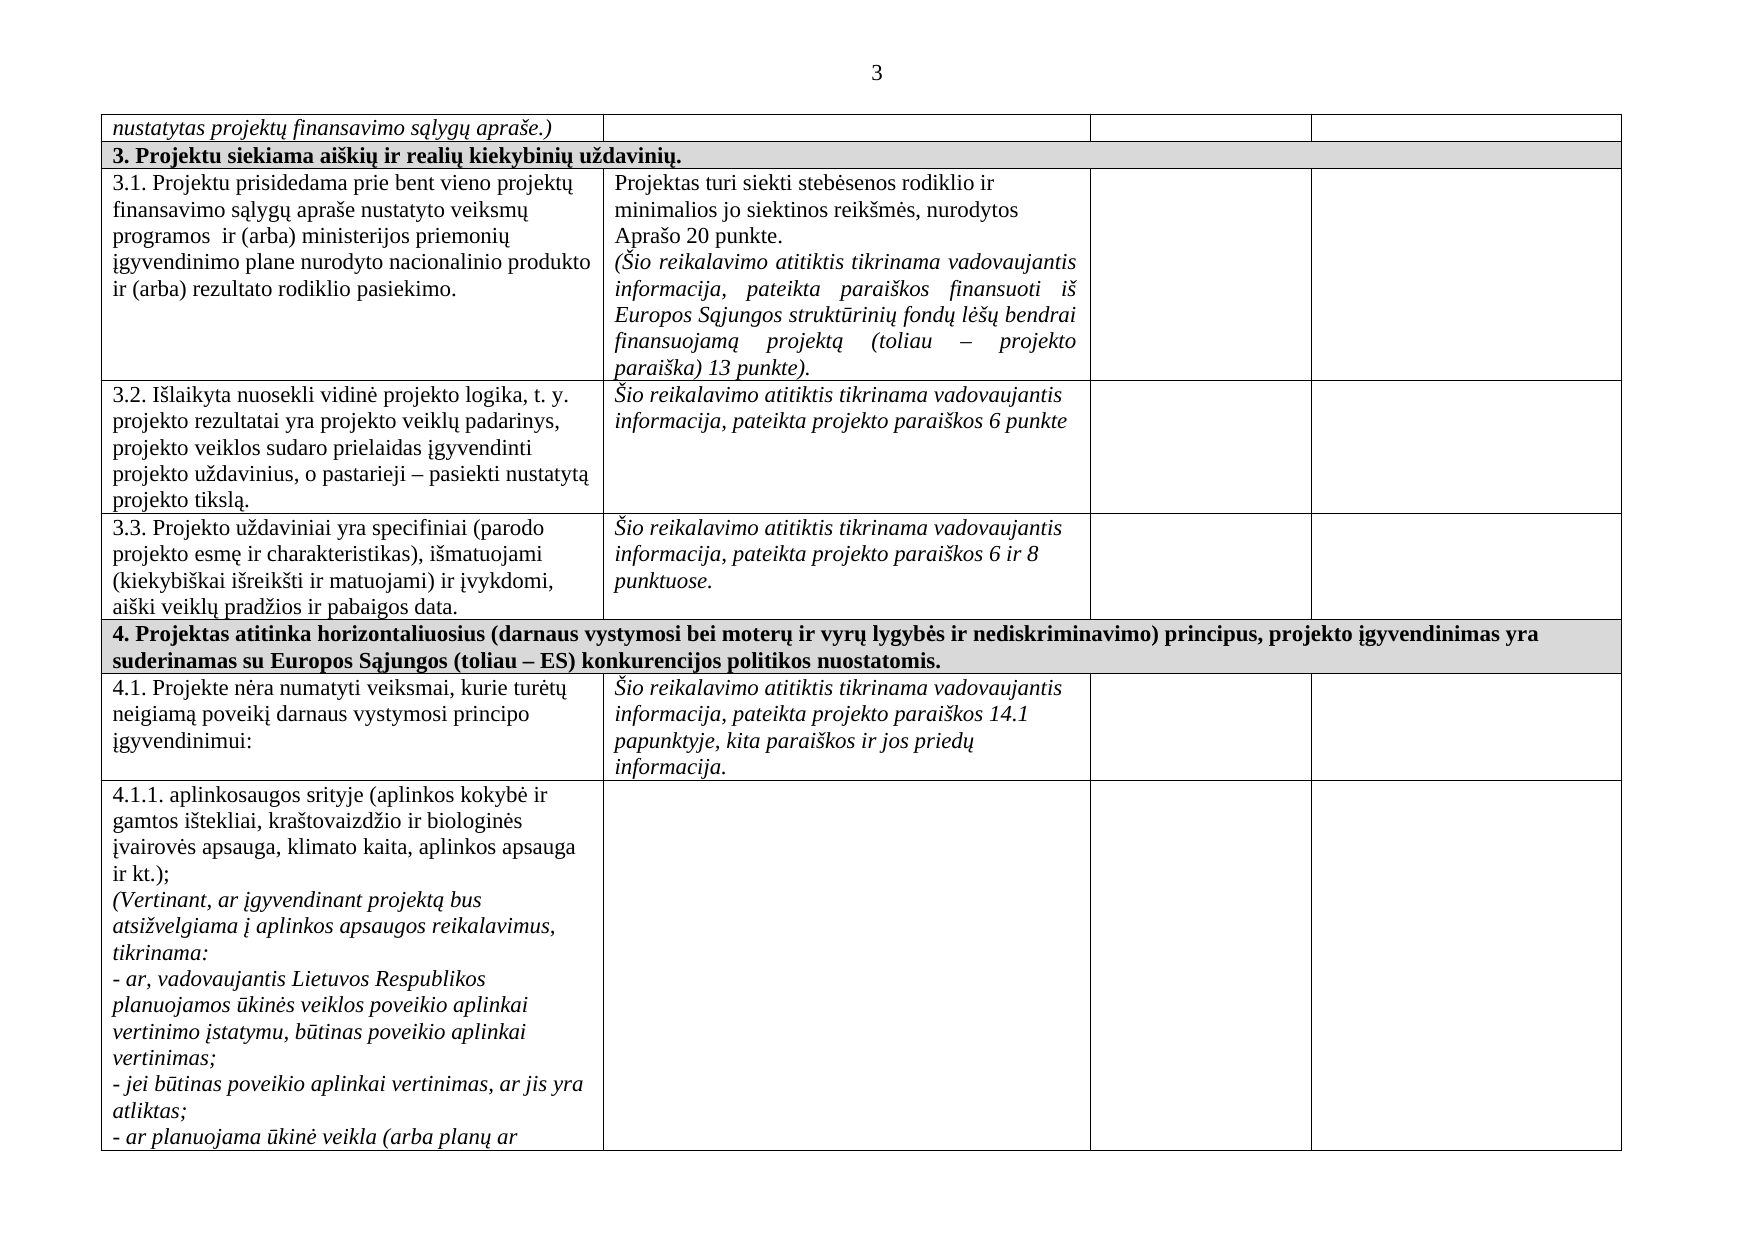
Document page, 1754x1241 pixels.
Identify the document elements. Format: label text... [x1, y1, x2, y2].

table_cell [1091, 674, 1311, 779]
table_cell Šio reikalavimo atitiktis tikrinama vadovaujantis informacija, pateikta projekto paraiškos 14.1 papunktyje, kita paraiškos ir jos priedų informacija. [604, 674, 1090, 779]
table_cell [604, 115, 1090, 141]
table_cell 4.1.1. aplinkosaugos srityje (aplinkos kokybė ir gamtos ištekliai, kraštovaizdžio ir biologinės įvairovės apsauga, klimato kaita, aplinkos apsauga ir kt.); (Vertinant, ar įgyvendinant projektą bus atsižvelgiama į aplinkos apsaugos reikalavimus, tikrinama: - ar, vadovaujantis Lietuvos Respublikos planuojamos ūkinės veiklos poveikio aplinkai vertinimo įstatymu, būtinas poveikio aplinkai vertinimas; - jei būtinas poveikio aplinkai vertinimas, ar jis yra atliktas; - ar planuojama ūkinė veikla (arba planų ar [102, 781, 603, 1149]
table_cell [1312, 115, 1621, 141]
table_cell [1091, 514, 1311, 619]
table_cell nustatytas projektų finansavimo sąlygų apraše.) [102, 115, 603, 141]
table_cell [1312, 674, 1621, 779]
table_cell [1312, 781, 1621, 1149]
table_cell 3.2. Išlaikyta nuosekli vidinė projekto logika, t. y. projekto rezultatai yra projekto veiklų padarinys, projekto veiklos sudaro prielaidas įgyvendinti projekto uždavinius, o pastarieji – pasiekti nustatytą projekto tikslą. [102, 381, 603, 513]
table_cell Šio reikalavimo atitiktis tikrinama vadovaujantis informacija, pateikta projekto paraiškos 6 ir 8 punktuose. [604, 514, 1090, 619]
table_cell [1312, 169, 1621, 380]
table_cell 4.1. Projekte nėra numatyti veiksmai, kurie turėtų neigiamą poveikį darnaus vystymosi principo įgyvendinimui: [102, 674, 603, 779]
table_cell 4. Projektas atitinka horizontaliuosius (darnaus vystymosi bei moterų ir vyrų lygybės ir nediskriminavimo) principus, projekto įgyvendinimas yra suderinamas su Europos Sąjungos (toliau – ES) konkurencijos politikos nuostatomis. [102, 620, 1621, 673]
table_cell 3.3. Projekto uždaviniai yra specifiniai (parodo projekto esmę ir charakteristikas), išmatuojami (kiekybiškai išreikšti ir matuojami) ir įvykdomi, aiški veiklų pradžios ir pabaigos data. [102, 514, 603, 619]
table_cell [1091, 381, 1311, 513]
table_cell [1091, 115, 1311, 141]
table_cell [1312, 381, 1621, 513]
table_cell [1091, 169, 1311, 380]
table_cell 3. Projektu siekiama aiškių ir realių kiekybinių uždavinių. [102, 142, 1621, 168]
table_cell Šio reikalavimo atitiktis tikrinama vadovaujantis informacija, pateikta projekto paraiškos 6 punkte [604, 381, 1090, 513]
table_cell [604, 781, 1090, 1149]
table_cell 3.1. Projektu prisidedama prie bent vieno projektų finansavimo sąlygų apraše nustatyto veiksmų programos ir (arba) ministerijos priemonių įgyvendinimo plane nurodyto nacionalinio produkto ir (arba) rezultato rodiklio pasiekimo. [102, 169, 603, 380]
table_cell Projektas turi siekti stebėsenos rodiklio ir minimalios jo siektinos reikšmės, nurodytos Aprašo 20 punkte. (Šio reikalavimo atitiktis tikrinama vadovaujantis informacija, pateikta paraiškos finansuoti iš Europos Sąjungos struktūrinių fondų lėšų bendrai finansuojamą projektą (toliau – projekto paraiška) 13 punkte). [604, 169, 1090, 380]
table_cell [1312, 514, 1621, 619]
table_cell [1091, 781, 1311, 1149]
